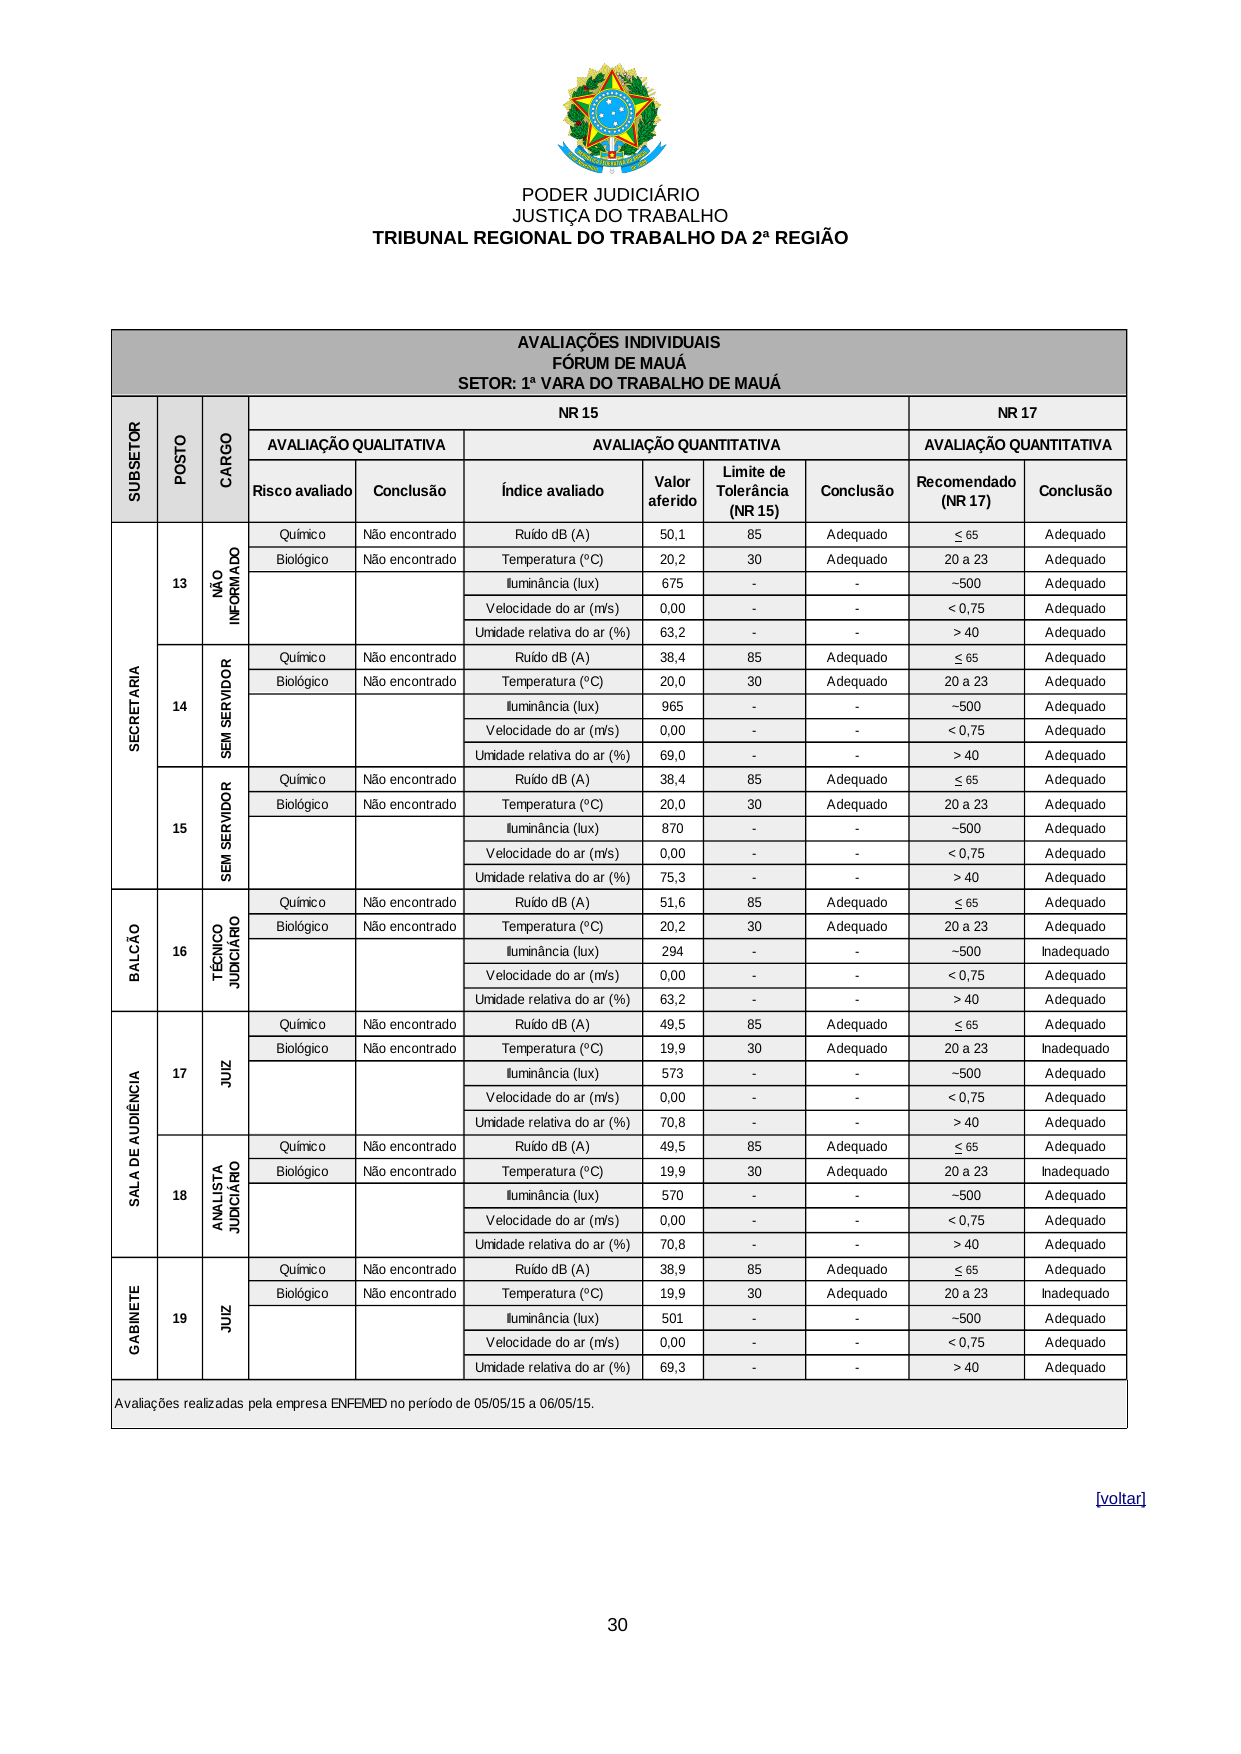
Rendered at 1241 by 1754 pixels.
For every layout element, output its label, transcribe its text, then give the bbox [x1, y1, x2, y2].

text [voltar] [106, 1488, 1146, 1508]
